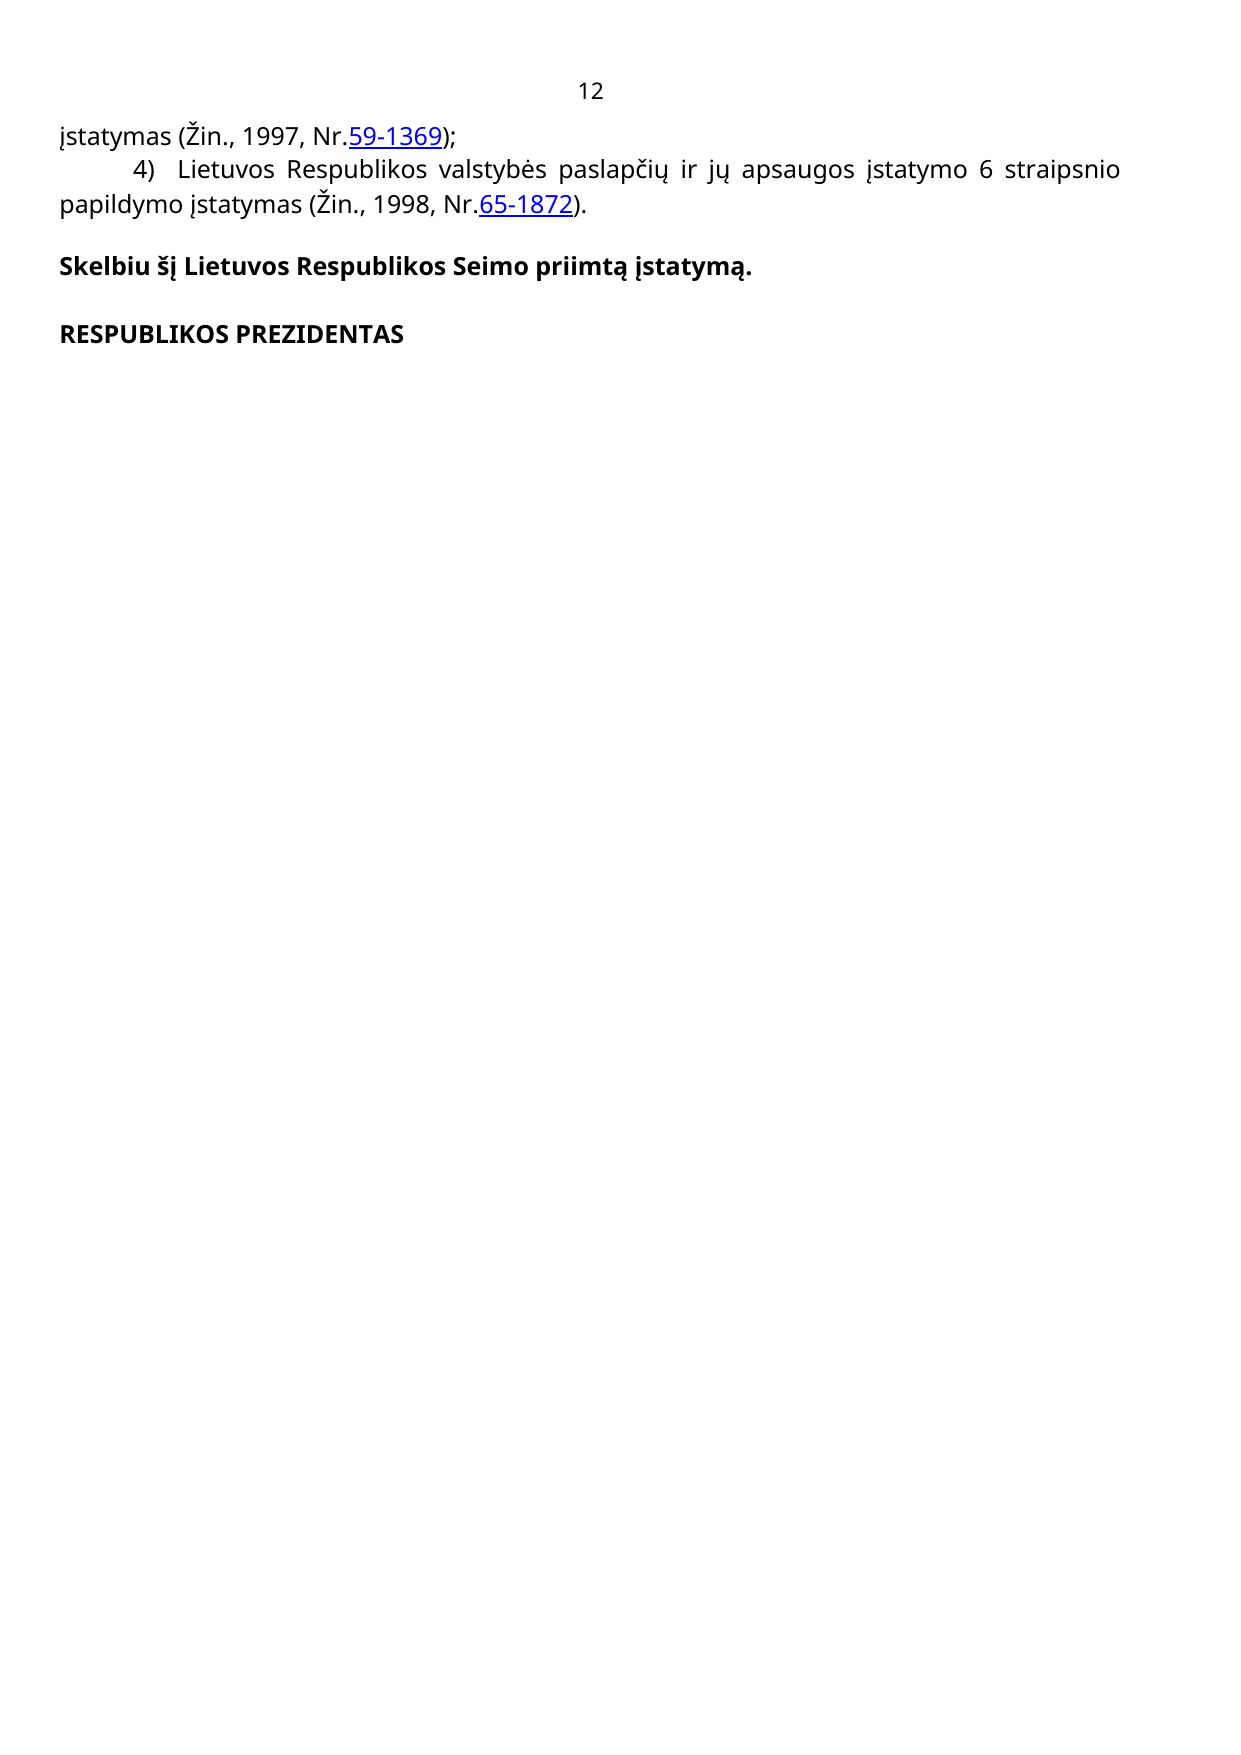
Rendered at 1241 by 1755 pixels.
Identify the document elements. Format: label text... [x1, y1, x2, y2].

text RESPUBLIKOS PREZIDENTAS [59, 317, 1122, 351]
text 4) Lietuvos Respublikos valstybės paslapčių ir jų apsaugos įstatymo 6 straipsnio papildymo įstatymas (Žin., 1998, Nr.65-1872). [59, 152, 1122, 220]
text Skelbiu šį Lietuvos Respublikos Seimo priimtą įstatymą. [59, 249, 1122, 283]
text įstatymas (Žin., 1997, Nr.59-1369); [59, 118, 1122, 152]
